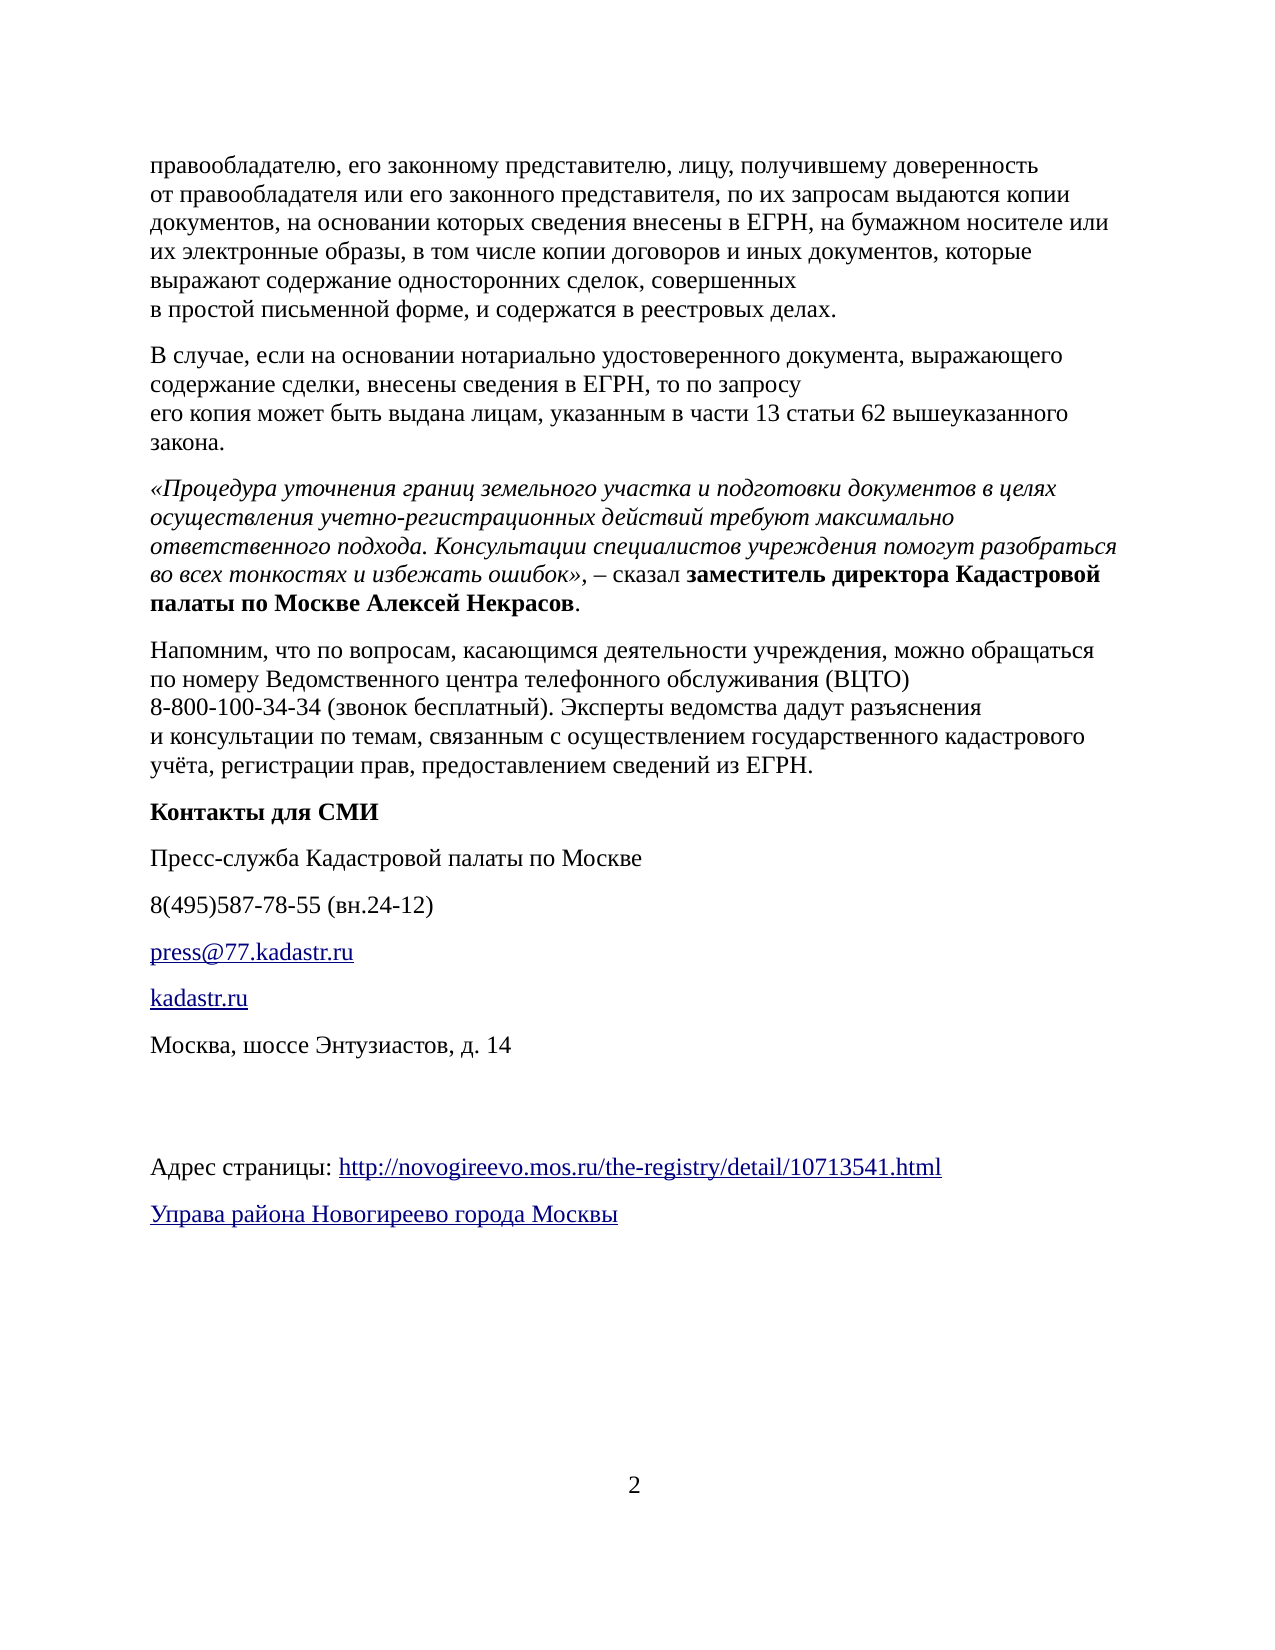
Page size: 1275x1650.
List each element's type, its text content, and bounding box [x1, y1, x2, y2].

text Контакты для СМИ [150, 797, 1125, 825]
text Адрес страницы: http://novogireevo.mos.ru/the-registry/detail/10713541.html [150, 1152, 1125, 1181]
text 8(495)587-78-55 (вн.24-12) [150, 890, 1125, 919]
text Напомним, что по вопросам, касающимся деятельности учреждения, можно обращаться по номеру Ведомственного центра телефонного обслуживания (ВЦТО) 8-800-100-34-34 (звонок бесплатный). Эксперты ведомства дадут разъяснения и консультации по темам, связанным с осуществлением государственного кадастрового учёта, регистрации прав, предоставлением сведений из ЕГРН. [150, 635, 1125, 779]
text Москва, шоссе Энтузиастов, д. 14 [150, 1030, 1125, 1059]
text press@77.kadastr.ru [150, 937, 1125, 965]
text Пресс-служба Кадастровой палаты по Москве [150, 843, 1125, 872]
text правообладателю, его законному представителю, лицу, получившему доверенность от правообладателя или его законного представителя, по их запросам выдаются копии документов, на основании которых сведения внесены в ЕГРН, на бумажном носителе или их электронные образы, в том числе копии договоров и иных документов, которые выражают содержание односторонних сделок, совершенных в простой письменной форме, и содержатся в реестровых делах. [150, 150, 1125, 322]
text «Процедура уточнения границ земельного участка и подготовки документов в целях осуществления учетно-регистрационных действий требуют максимально ответственного подхода. Консультации специалистов учреждения помогут разобраться во всех тонкостях и избежать ошибок», – сказал заместитель директора Кадастровой палаты по Москве Алексей Некрасов. [150, 473, 1125, 617]
text В случае, если на основании нотариально удостоверенного документа, выражающего содержание сделки, внесены сведения в ЕГРН, то по запросу его копия может быть выдана лицам, указанным в части 13 статьи 62 вышеуказанного закона. [150, 340, 1125, 455]
text kadastr.ru [150, 983, 1125, 1012]
text Управа района Новогиреево города Москвы [150, 1199, 1125, 1227]
